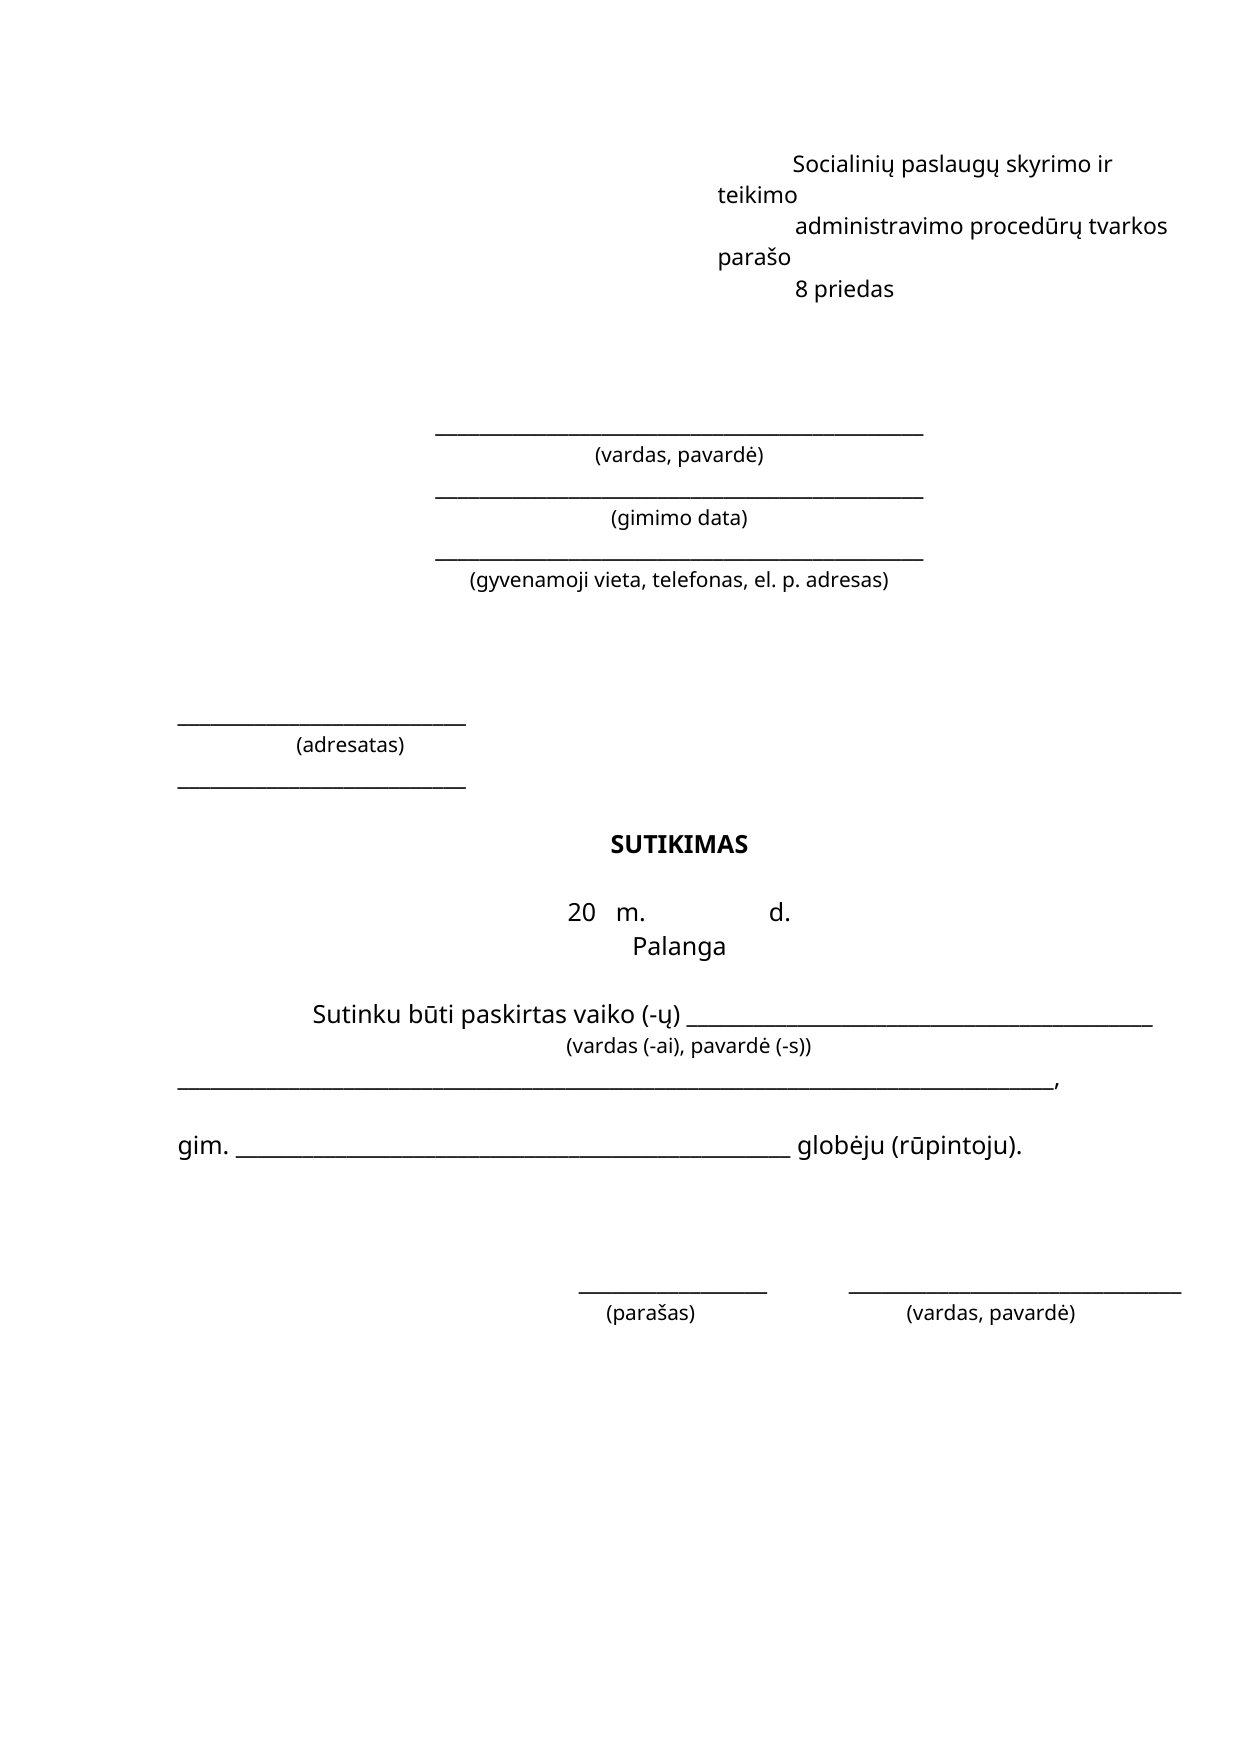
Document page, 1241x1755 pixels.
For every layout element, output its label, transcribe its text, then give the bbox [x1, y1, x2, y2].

text gim. __________________________________________________ globėju (rūpintoju). [177, 1127, 1181, 1161]
text ____________________________________________ [177, 406, 1181, 440]
text _______________________________________________________________________________, [177, 1059, 1181, 1093]
text Palanga [177, 928, 1181, 963]
text (vardas (-ai), pavardė (-s)) [177, 1031, 1181, 1059]
text ____________________________________________ [177, 468, 1181, 503]
text (gimimo data) [177, 503, 1181, 531]
text (parašas) (vardas, pavardė) [447, 1298, 1181, 1326]
text ____________________________________________ [177, 531, 1181, 565]
text __________________________ [177, 758, 1181, 792]
text (adresatas) [177, 730, 1181, 758]
text 8 priedas [717, 273, 1181, 304]
text _________________ ______________________________ [177, 1263, 1181, 1298]
text Sutinku būti paskirtas vaiko (-ų) __________________________________________ [177, 997, 1181, 1031]
text SUTIKIMAS [177, 826, 1181, 860]
text 20 m. d. [177, 894, 1181, 928]
text administravimo procedūrų tvarkos parašo [717, 210, 1181, 273]
text (gyvenamoji vieta, telefonas, el. p. adresas) [177, 565, 1181, 593]
text __________________________ [177, 696, 1181, 730]
text Socialinių paslaugų skyrimo ir teikimo [717, 148, 1181, 210]
text (vardas, pavardė) [177, 440, 1181, 468]
